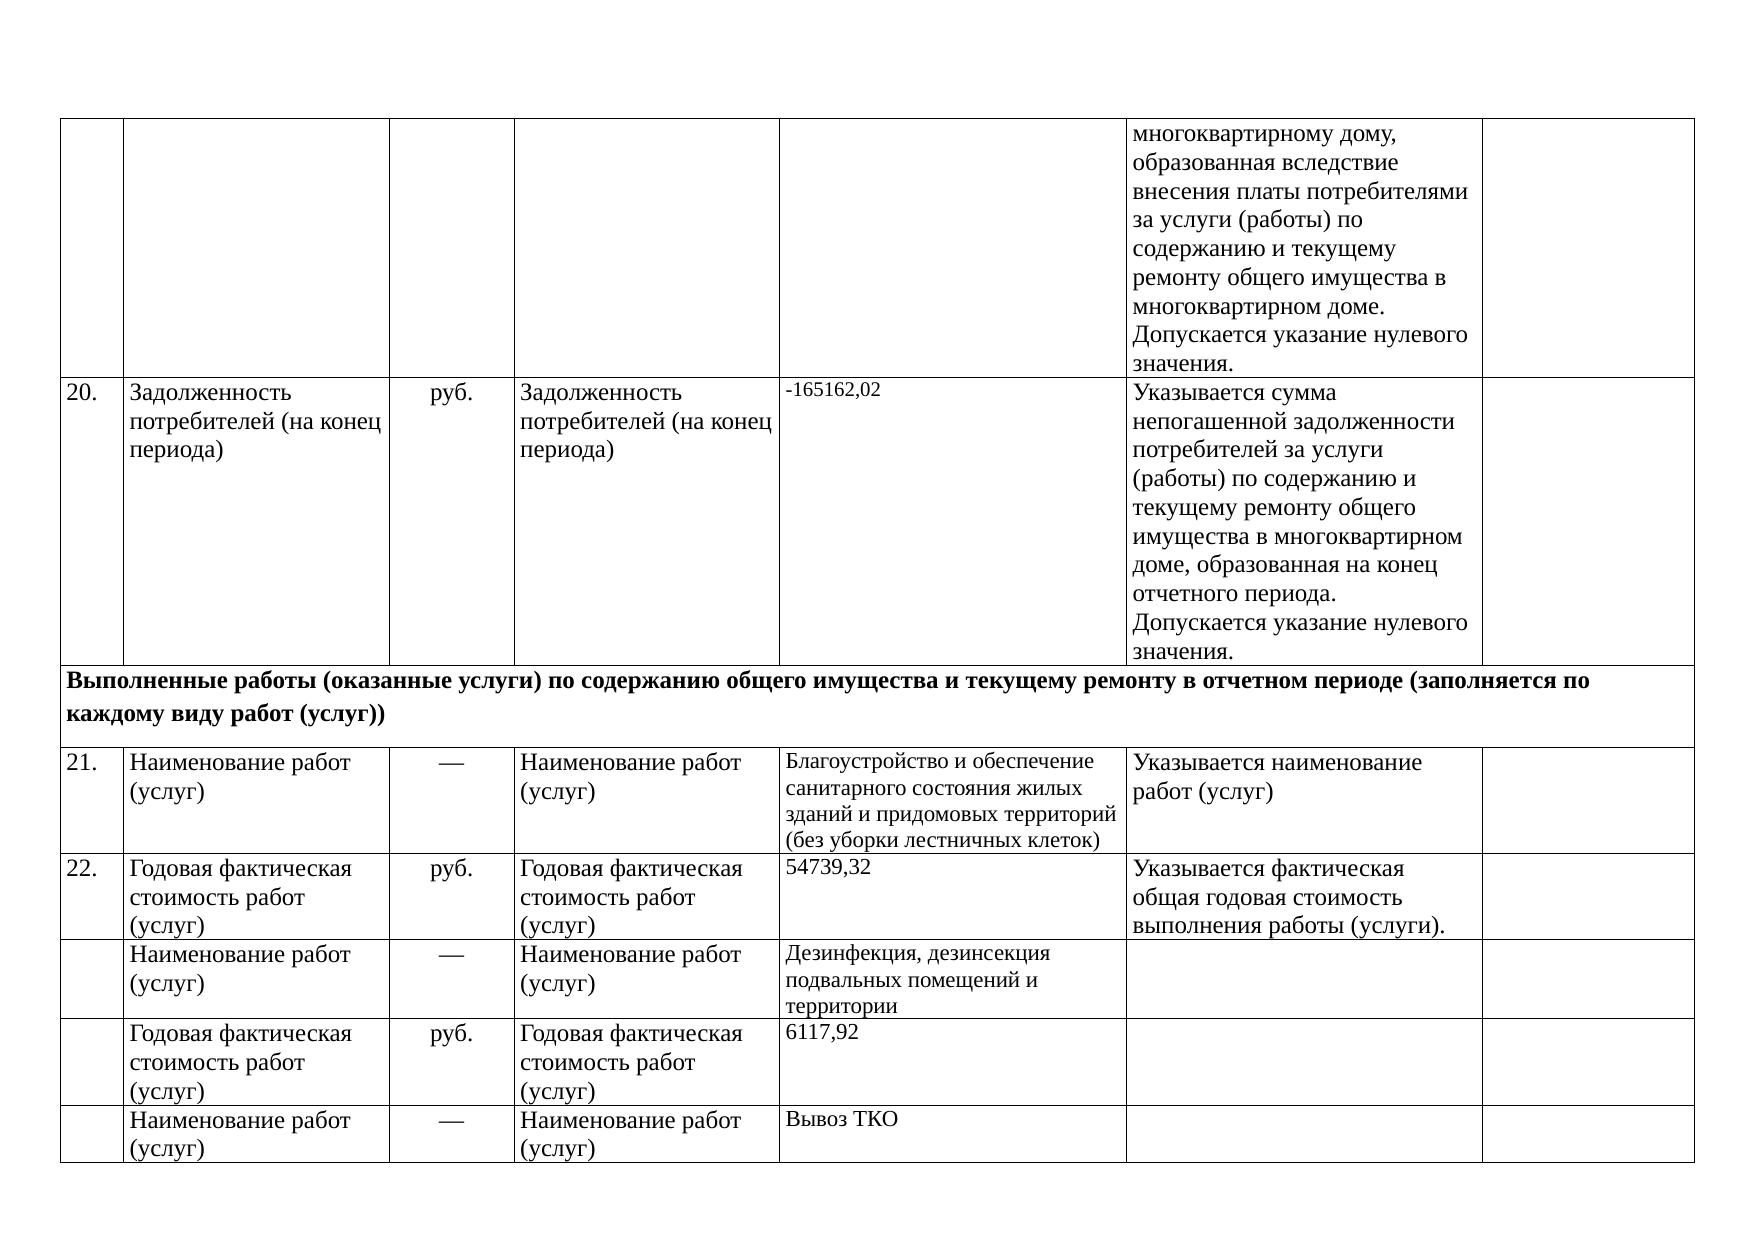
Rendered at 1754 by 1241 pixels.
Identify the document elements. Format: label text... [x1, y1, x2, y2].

table_cell 22. [61, 854, 123, 939]
table_cell [1483, 748, 1694, 853]
table_cell Наименование работ (услуг) [515, 748, 779, 853]
table_cell [1483, 119, 1694, 377]
table_cell — [390, 748, 514, 853]
table_cell -165162,02 [780, 378, 1126, 664]
table_cell Указывается наименование работ (услуг) [1127, 748, 1482, 853]
table_cell Указывается сумма непогашенной задолженности потребителей за услуги (работы) по содержанию и текущему ремонту общего имущества в многоквартирном доме, образованная на конец отчетного периода. Допускается указание нулевого значения. [1127, 378, 1482, 664]
table_cell Годовая фактическая стоимость работ (услуг) [515, 1019, 779, 1105]
table_cell [61, 1106, 123, 1162]
table_cell руб. [390, 854, 514, 939]
table_cell Наименование работ (услуг) [124, 940, 389, 1018]
table_cell Наименование работ (услуг) [515, 1106, 779, 1162]
table_cell Указывается фактическая общая годовая стоимость выполнения работы (услуги). [1127, 854, 1482, 939]
table_cell руб. [390, 1019, 514, 1105]
table_cell Задолженность потребителей (на конец периода) [515, 378, 779, 664]
table_cell Наименование работ (услуг) [515, 940, 779, 1018]
table_cell [124, 119, 389, 377]
table_cell 20. [61, 378, 123, 664]
table_cell — [390, 940, 514, 1018]
table_cell [1483, 940, 1694, 1018]
table_cell многоквартирному дому, образованная вследствие внесения платы потребителями за услуги (работы) по содержанию и текущему ремонту общего имущества в многоквартирном доме. Допускается указание нулевого значения. [1127, 119, 1482, 377]
table_cell Годовая фактическая стоимость работ (услуг) [515, 854, 779, 939]
table_cell Выполненные работы (оказанные услуги) по содержанию общего имущества и текущему ремонту в отчетном периоде (заполняется по каждому виду работ (услуг)) [61, 666, 1694, 747]
table_cell Вывоз ТКО [780, 1106, 1126, 1162]
table_cell — [390, 1106, 514, 1162]
table_cell Наименование работ (услуг) [124, 748, 389, 853]
table_cell 21. [61, 748, 123, 853]
table_cell [1483, 378, 1694, 664]
table_cell [515, 119, 779, 377]
table_cell Наименование работ (услуг) [124, 1106, 389, 1162]
table_cell 6117,92 [780, 1019, 1126, 1105]
table_cell [390, 119, 514, 377]
table_cell [61, 940, 123, 1018]
table_cell [61, 119, 123, 377]
table_cell [1483, 1106, 1694, 1162]
table_cell [61, 1019, 123, 1105]
table_cell Годовая фактическая стоимость работ (услуг) [124, 1019, 389, 1105]
table_cell [780, 119, 1126, 377]
table_cell руб. [390, 378, 514, 664]
table_cell Годовая фактическая стоимость работ (услуг) [124, 854, 389, 939]
table_cell [1483, 1019, 1694, 1105]
table_cell 54739,32 [780, 854, 1126, 939]
table_cell [1127, 1106, 1482, 1162]
table_cell Задолженность потребителей (на конец периода) [124, 378, 389, 664]
table_cell [1127, 1019, 1482, 1105]
table_cell [1127, 940, 1482, 1018]
table_cell [1483, 854, 1694, 939]
